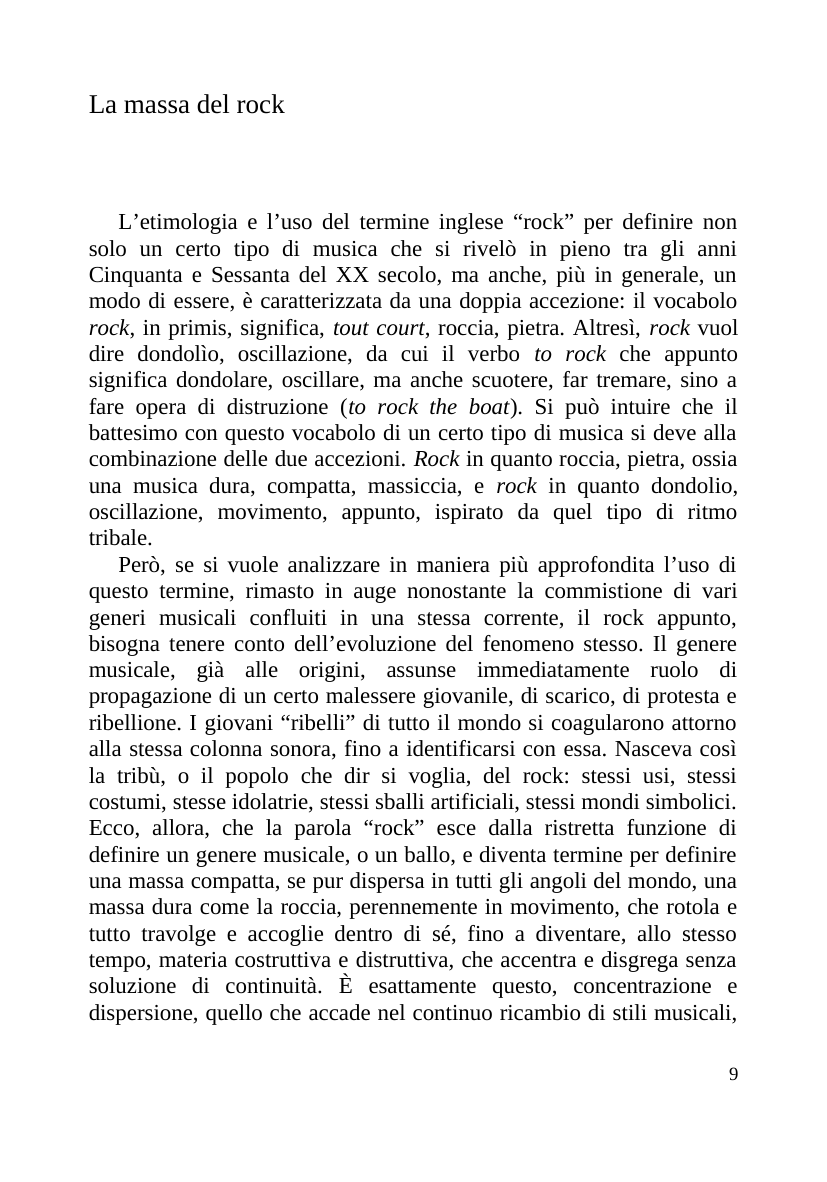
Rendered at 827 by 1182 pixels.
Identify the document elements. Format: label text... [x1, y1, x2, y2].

text Però, se si vuole analizzare in maniera più approfondita l’uso di questo termine, rimasto in auge nonostante la commistione di vari generi musicali confluiti in una stessa corrente, il rock appunto, bisogna tenere conto dell’evoluzione del fenomeno stesso. Il genere musicale, già alle origini, assunse immediatamente ruolo di propagazione di un certo malessere giovanile, di scarico, di protesta e ribellione. I giovani “ribelli” di tutto il mondo si coagularono attorno alla stessa colonna sonora, fino a identificarsi con essa. Nasceva così la tribù, o il popolo che dir si voglia, del rock: stessi usi, stessi costumi, stesse idolatrie, stessi sballi artificiali, stessi mondi simbolici. Ecco, allora, che la parola “rock” esce dalla ristretta funzione di definire un genere musicale, o un ballo, e diventa termine per definire una massa compatta, se pur dispersa in tutti gli angoli del mondo, una massa dura come la roccia, perennemente in movimento, che rotola e tutto travolge e accoglie dentro di sé, fino a diventare, allo stesso tempo, materia costruttiva e distruttiva, che accentra e disgrega senza soluzione di continuità. è esattamente questo, concentrazione e dispersione, quello che accade nel continuo ricambio di stili musicali, [88, 551, 738, 1025]
subtitle La massa del rock [88, 88, 738, 120]
text L’etimologia e l’uso del termine inglese “rock” per definire non solo un certo tipo di musica che si rivelò in pieno tra gli anni Cinquanta e Sessanta del XX secolo, ma anche, più in generale, un modo di essere, è caratterizzata da una doppia accezione: il vocabolo rock, in primis, significa, tout court, roccia, pietra. Altresì, rock vuol dire dondolìo, oscillazione, da cui il verbo to rock che appunto significa dondolare, oscillare, ma anche scuotere, far tremare, sino a fare opera di distruzione (to rock the boat). Si può intuire che il battesimo con questo vocabolo di un certo tipo di musica si deve alla combinazione delle due accezioni. Rock in quanto roccia, pietra, ossia una musica dura, compatta, massiccia, e rock in quanto dondolio, oscillazione, movimento, appunto, ispirato da quel tipo di ritmo tribale. [88, 208, 738, 551]
